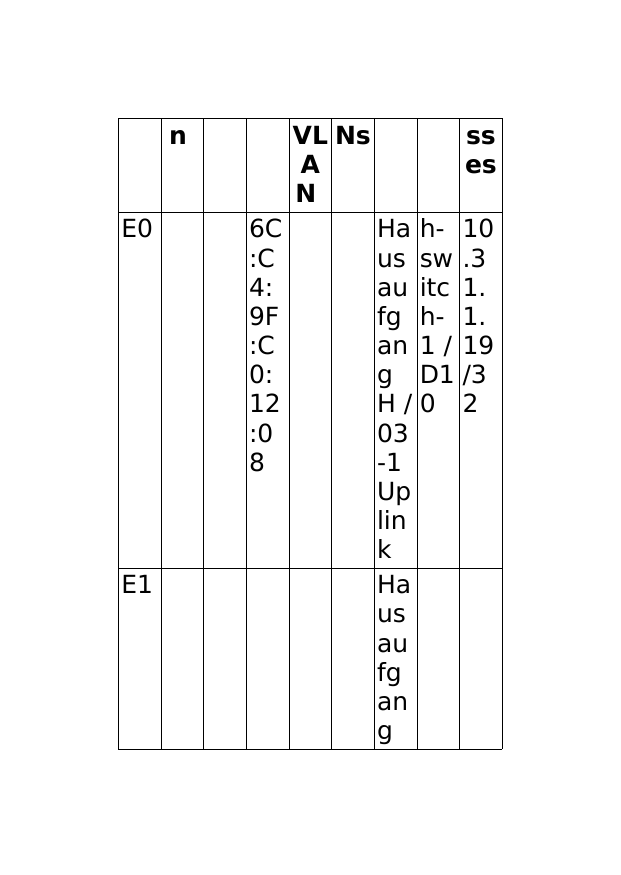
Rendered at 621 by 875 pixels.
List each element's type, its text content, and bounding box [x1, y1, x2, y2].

table_cell [162, 213, 203, 567]
table_cell [332, 569, 374, 748]
table_cell [290, 569, 331, 748]
table_cell h-switch-1 / D10 [418, 213, 459, 567]
table_header [375, 119, 417, 212]
table_header VLAN [290, 119, 331, 212]
table_header [204, 119, 246, 212]
table_header Ns [332, 119, 374, 212]
table_cell [332, 213, 374, 567]
table_cell E0 [119, 213, 161, 567]
table_cell Hausaufgang H / 03-1 Uplink [375, 213, 417, 567]
table_cell 6C:C4:9F:C0:12:08 [247, 213, 289, 567]
table_cell [162, 569, 203, 748]
table_cell 10.31.1.19/32 [460, 213, 502, 567]
table_cell [418, 569, 459, 748]
table_header n [162, 119, 203, 212]
table_cell E1 [119, 569, 161, 748]
table_cell [290, 213, 331, 567]
table_header [247, 119, 289, 212]
table_header [119, 119, 161, 212]
table_cell [204, 213, 246, 567]
table_cell [460, 569, 502, 748]
table_cell [247, 569, 289, 748]
table_header [418, 119, 459, 212]
table_header sses [460, 119, 502, 212]
table_cell [204, 569, 246, 748]
table_cell Hausaufgang [375, 569, 417, 748]
